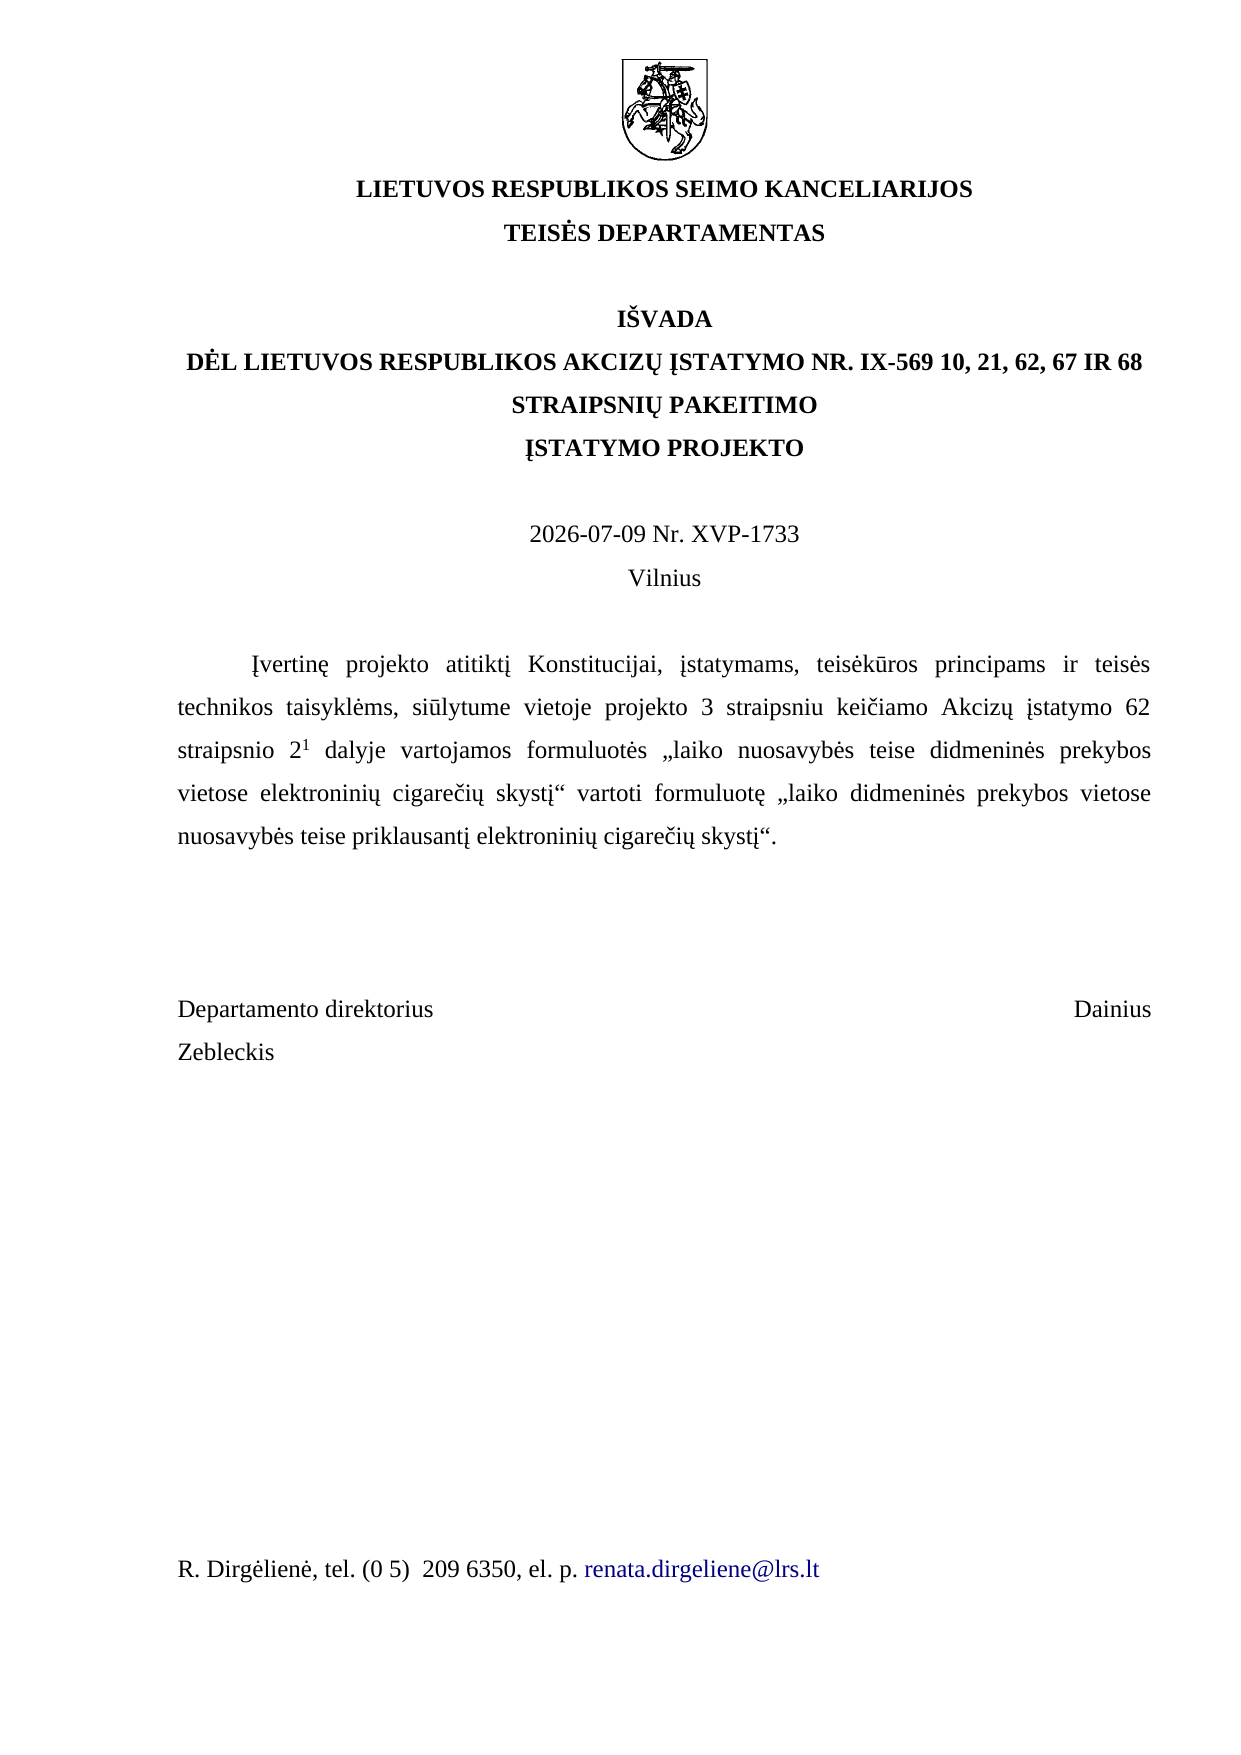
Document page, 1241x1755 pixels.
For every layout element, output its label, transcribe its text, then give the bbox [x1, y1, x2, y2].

text LIETUVOS RESPUBLIKOS SEIMO KANCELIARIJOS [177, 174, 1152, 203]
text 2026-07-09 Nr. XVP-1733 [177, 519, 1152, 548]
text ĮSTATYMO PROJEKTO [177, 433, 1152, 462]
text DĖL LIETUVOS RESPUBLIKOS AKCIZŲ ĮSTATYMO NR. IX-569 10, 21, 62, 67 IR 68 STRAIPSNIŲ PAKEITIMO [177, 347, 1152, 419]
text IŠVADA [177, 304, 1152, 333]
text R. Dirgėlienė, tel. (0 5) 209 6350, el. p. renata.dirgeliene@lrs.lt [177, 1554, 1152, 1583]
text Vilnius [177, 563, 1152, 591]
text Departamento direktorius Dainius Zebleckis [177, 994, 1152, 1066]
subtitle TEISĖS DEPARTAMENTAS [177, 218, 1152, 246]
text Įvertinę projekto atitiktį Konstitucijai, įstatymams, teisėkūros principams ir teisės technikos taisyklėms, siūlytume vietoje projekto 3 straipsniu keičiamo Akcizų įstatymo 62 straipsnio 21 dalyje vartojamos formuluotės „laiko nuosavybės teise didmeninės prekybos vietose elektroninių cigarečių skystį“ vartoti formuluotę „laiko didmeninės prekybos vietose nuosavybės teise priklausantį elektroninių cigarečių skystį“. [177, 649, 1152, 850]
